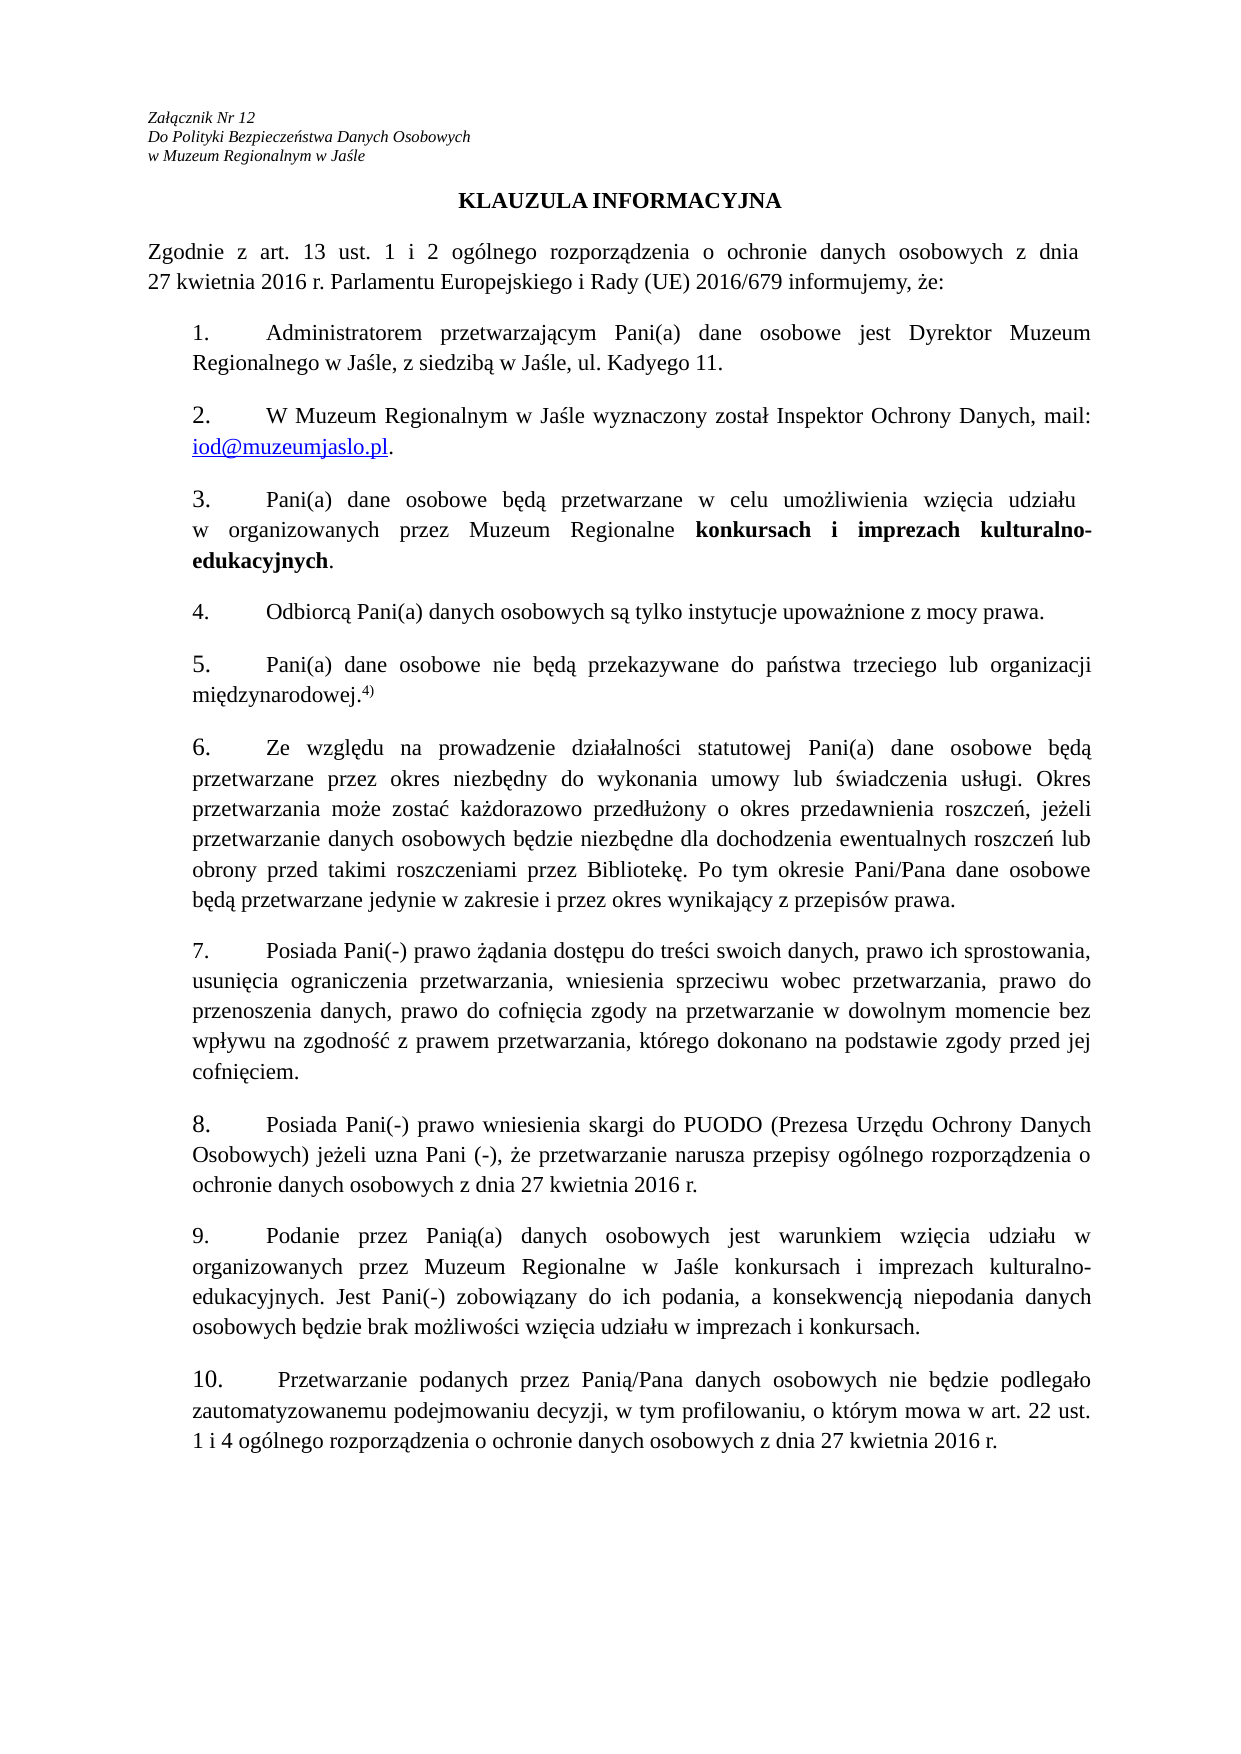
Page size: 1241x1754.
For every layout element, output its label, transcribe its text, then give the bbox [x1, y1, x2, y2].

text KLAUZULA INFORMACYJNA [148, 187, 1093, 213]
list Ze względu na prowadzenie działalności statutowej Pani(a) dane osobowe będą przetwarzane przez okres niezbędny do wykonania umowy lub świadczenia usługi. Okres przetwarzania może zostać każdorazowo przedłużony o okres przedawnienia roszczeń, jeżeli przetwarzanie danych osobowych będzie niezbędne dla dochodzenia ewentualnych roszczeń lub obrony przed takimi roszczeniami przez Bibliotekę. Po tym okresie Pani/Pana dane osobowe będą przetwarzane jedynie w zakresie i przez okres wynikający z przepisów prawa. [192, 732, 1093, 912]
list Posiada Pani(-) prawo żądania dostępu do treści swoich danych, prawo ich sprostowania, usunięcia ograniczenia przetwarzania, wniesienia sprzeciwu wobec przetwarzania, prawo do przenoszenia danych, prawo do cofnięcia zgody na przetwarzanie w dowolnym momencie bez wpływu na zgodność z prawem przetwarzania, którego dokonano na podstawie zgody przed jej cofnięciem. [192, 937, 1093, 1084]
text Do Polityki Bezpieczeństwa Danych Osobowych w Muzeum Regionalnym w Jaśle [148, 127, 1093, 165]
text Zgodnie z art. 13 ust. 1 i 2 ogólnego rozporządzenia o ochronie danych osobowych z dnia 27 kwietnia 2016 r. Parlamentu Europejskiego i Rady (UE) 2016/679 informujemy, że: [148, 238, 1093, 294]
list Pani(a) dane osobowe będą przetwarzane w celu umożliwienia wzięcia udziału w organizowanych przez Muzeum Regionalne konkursach i imprezach kulturalno-edukacyjnych. [192, 484, 1093, 573]
list W Muzeum Regionalnym w Jaśle wyznaczony został Inspektor Ochrony Danych, mail: iod@muzeumjaslo.pl. [192, 400, 1093, 459]
list Pani(a) dane osobowe nie będą przekazywane do państwa trzeciego lub organizacji międzynarodowej.4) [192, 649, 1093, 708]
list Odbiorcą Pani(a) danych osobowych są tylko instytucje upoważnione z mocy prawa. [192, 598, 1093, 624]
list Administratorem przetwarzającym Pani(a) dane osobowe jest Dyrektor Muzeum Regionalnego w Jaśle, z siedzibą w Jaśle, ul. Kadyego 11. [192, 319, 1093, 376]
list Przetwarzanie podanych przez Panią/Pana danych osobowych nie będzie podlegało zautomatyzowanemu podejmowaniu decyzji, w tym profilowaniu, o którym mowa w art. 22 ust. 1 i 4 ogólnego rozporządzenia o ochronie danych osobowych z dnia 27 kwietnia 2016 r. [192, 1364, 1093, 1453]
list Podanie przez Panią(a) danych osobowych jest warunkiem wzięcia udziału w organizowanych przez Muzeum Regionalne w Jaśle konkursach i imprezach kulturalno-edukacyjnych. Jest Pani(-) zobowiązany do ich podania, a konsekwencją niepodania danych osobowych będzie brak możliwości wzięcia udziału w imprezach i konkursach. [192, 1223, 1093, 1339]
text Załącznik Nr 12 [148, 108, 1093, 127]
list Posiada Pani(-) prawo wniesienia skargi do PUODO (Prezesa Urzędu Ochrony Danych Osobowych) jeżeli uzna Pani (-), że przetwarzanie narusza przepisy ogólnego rozporządzenia o ochronie danych osobowych z dnia 27 kwietnia 2016 r. [192, 1109, 1093, 1198]
